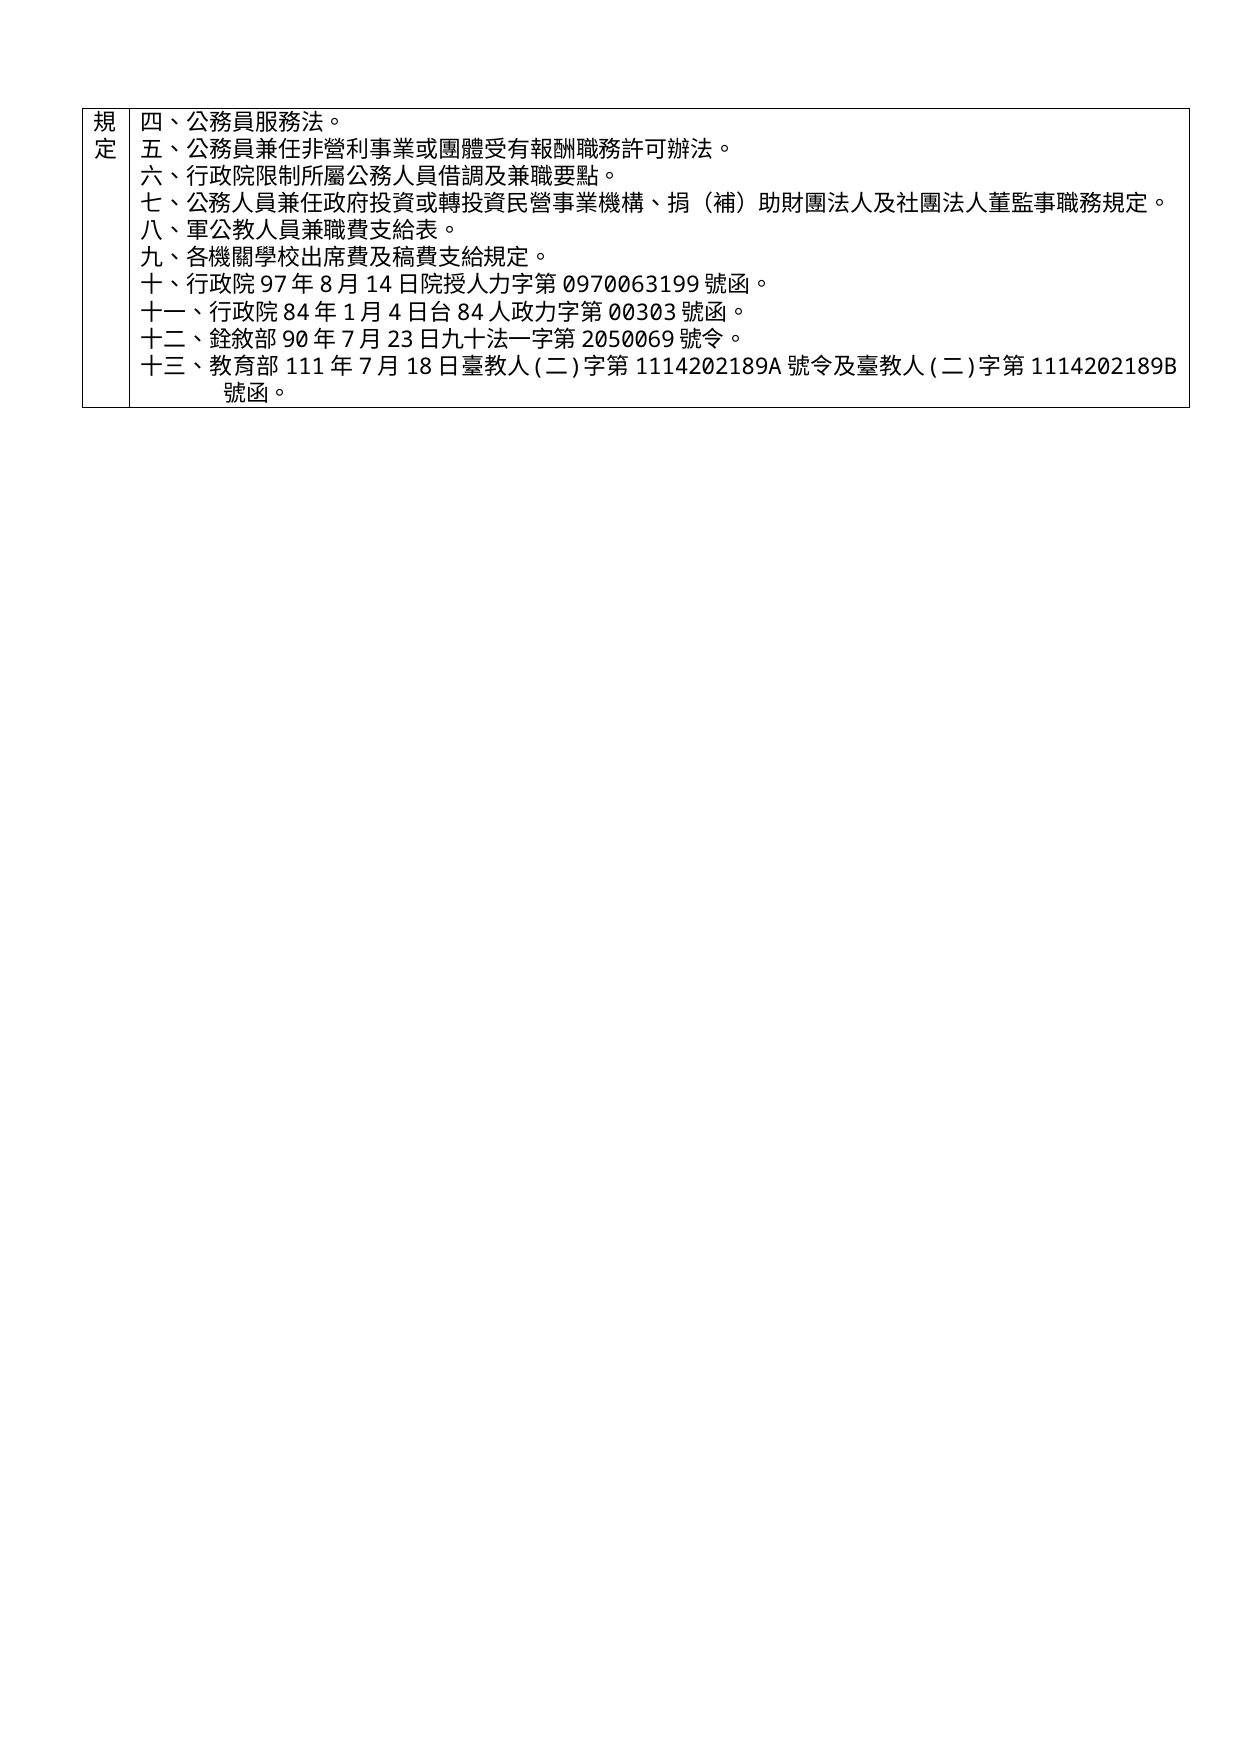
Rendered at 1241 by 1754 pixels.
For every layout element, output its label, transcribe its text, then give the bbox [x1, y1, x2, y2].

table_cell 規 定 [83, 109, 129, 407]
table_cell 四、公務員服務法。 五、公務員兼任非營利事業或團體受有報酬職務許可辦法。 六、行政院限制所屬公務人員借調及兼職要點。 七、公務人員兼任政府投資或轉投資民營事業機構、捐（補）助財團法人及社團法人董監事職務規定。 八、軍公教人員兼職費支給表。 九、各機關學校出席費及稿費支給規定。 十、行政院97年8月14日院授人力字第0970063199號函。 十一、行政院84年1月4日台84人政力字第00303號函。 十二、銓敘部90年7月23日九十法一字第2050069號令。 十三、教育部111年7月18日臺教人(二)字第1114202189A號令及臺教人(二)字第1114202189B號函。 [130, 109, 1189, 407]
